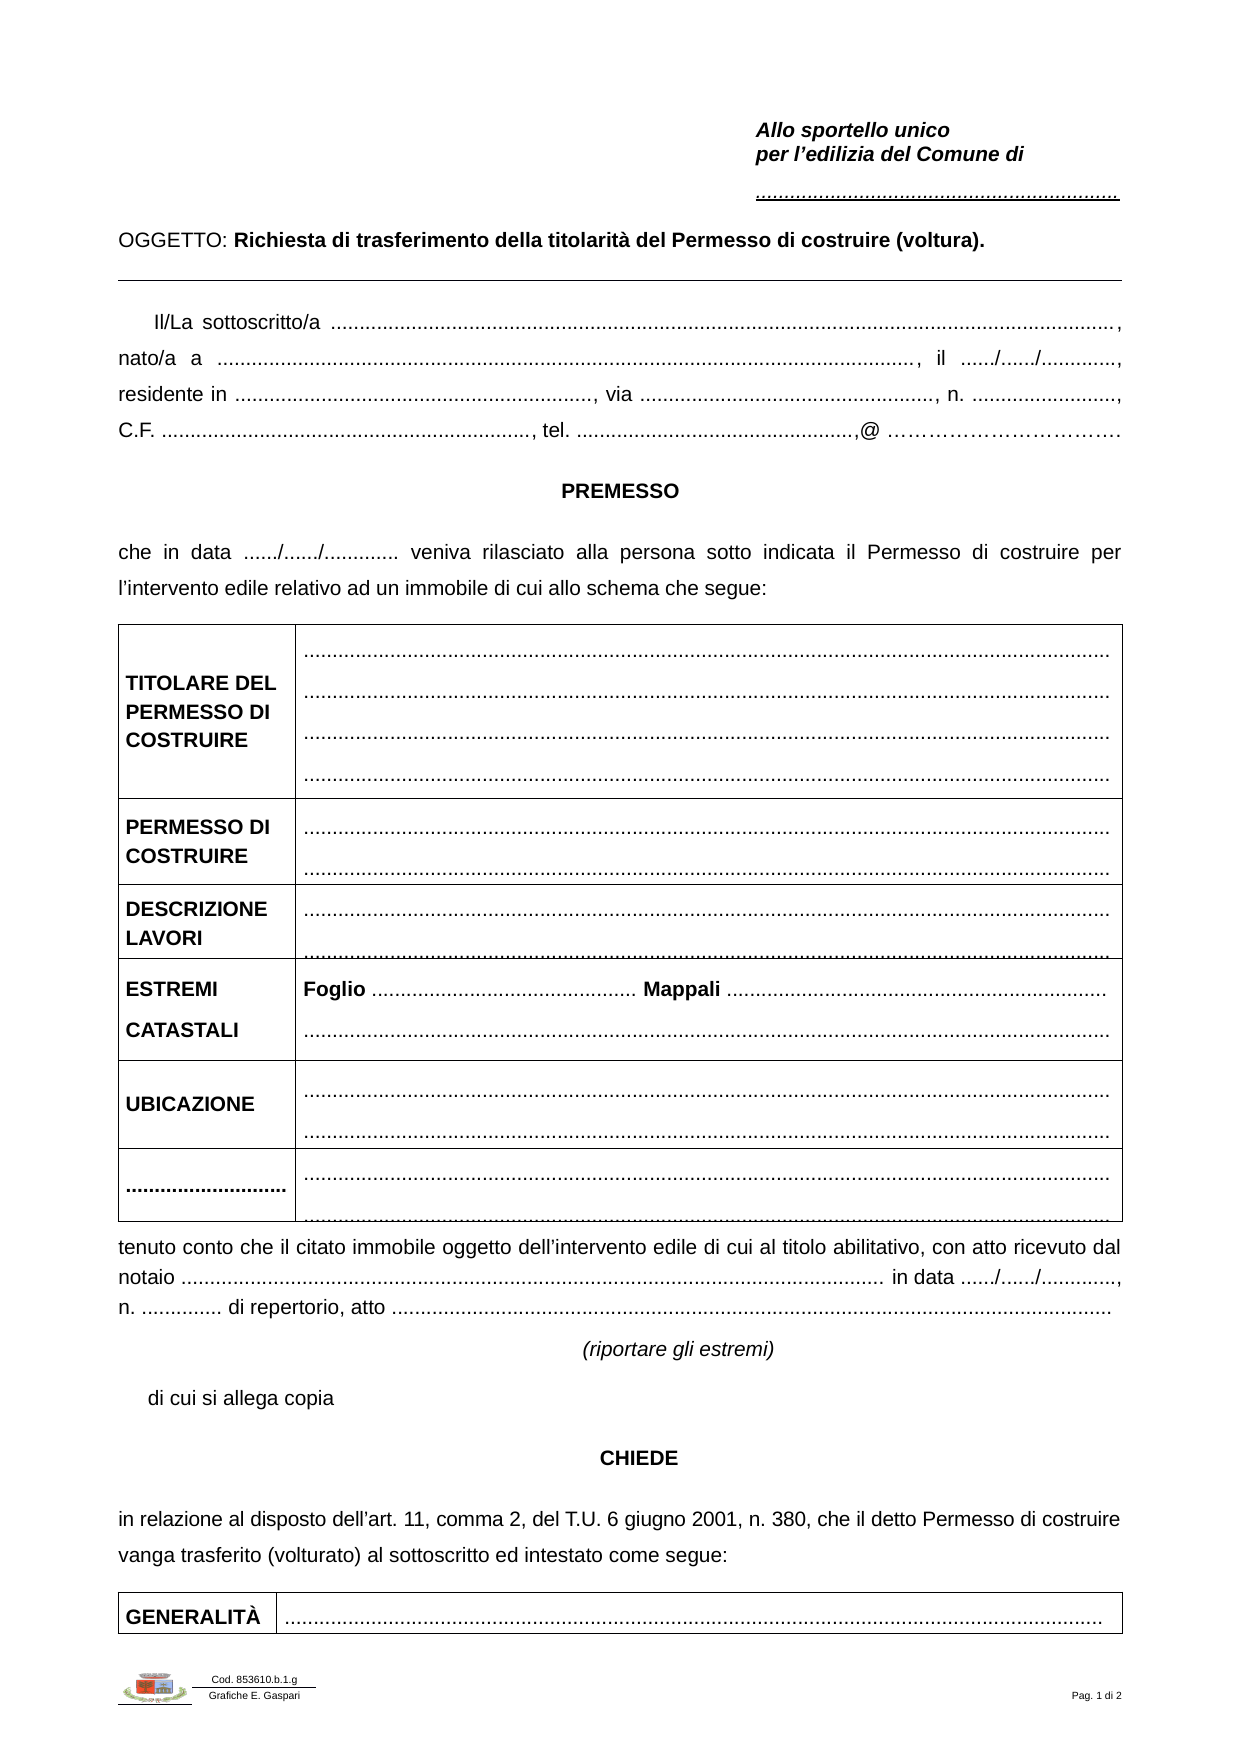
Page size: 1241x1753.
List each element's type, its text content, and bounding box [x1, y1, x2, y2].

picture [118, 1672, 192, 1704]
subtitle PREMESSO [118, 479, 1122, 503]
table_header GENERALITÀ [119, 1593, 276, 1633]
table_cell ............................................................................................................................................ ............................................................................................................................................ …………...................................................................  ................................................... [296, 1061, 1122, 1148]
table_header ............................................................................................................................................ ............................................................................................................................................ ............................................................................................................................................ ............................................................................................................................................ [296, 625, 1122, 798]
table_cell ESTREMI CATASTALI [119, 959, 295, 1059]
text Il/La sottoscritto/a ........................................................................................................................................, nato/a a ........................................................................................................................., il ....../....../............., residente in .............................................................., via ..................................................., n. ........................., C.F. ................................................................, tel. ................................................,@ ……………………………. [118, 310, 1122, 442]
text Allo sportello unico [756, 118, 1122, 142]
table_cell UBICAZIONE [119, 1061, 295, 1148]
table_cell DESCRIZIONE LAVORI [119, 885, 295, 958]
table_header .............................................................................................................................................. [277, 1593, 1122, 1633]
text tenuto conto che il citato immobile oggetto dell’intervento edile di cui al titolo abilitativo, con atto ricevuto dal notaio .......................................................................................................................... in data ....../....../............., n. .............. di repertorio, atto ............................................................................................................................. [118, 1235, 1122, 1318]
table_cell Foglio .............................................. Mappali .................................................................. ............................................................................................................................................ [296, 959, 1122, 1059]
text che in data ....../....../............. veniva rilasciato alla persona sotto indicata il Permesso di costruire per l’intervento edile relativo ad un immobile di cui allo schema che segue: [118, 540, 1122, 599]
text di cui si allega copia [148, 1385, 1122, 1409]
table_cell ............................................................................................................................................ ............................................................................................................................................ [296, 799, 1122, 884]
table_cell ............................ [119, 1149, 295, 1221]
text OGGETTO: Richiesta di trasferimento della titolarità del Permesso di costruire (voltura). [118, 227, 1122, 251]
text in relazione al disposto dell’art. 11, comma 2, del T.U. 6 giugno 2001, n. 380, che il detto Permesso di costruire vanga trasferito (volturato) al sottoscritto ed intestato come segue: [118, 1507, 1122, 1567]
table_cell ............................................................................................................................................ ............................................................................................................................................ [296, 1149, 1122, 1221]
text ............................................................... [756, 178, 1122, 202]
text (riportare gli estremi) [235, 1337, 1122, 1361]
table_cell PERMESSO DI COSTRUIRE [119, 799, 295, 884]
table_cell ............................................................................................................................................ ............................................................................................................................................ [296, 885, 1122, 958]
text per l’edilizia del Comune di [756, 142, 1122, 166]
subtitle CHIEDE [156, 1446, 1122, 1470]
table_header TITOLARE DEL PERMESSO DI COSTRUIRE [119, 625, 295, 798]
